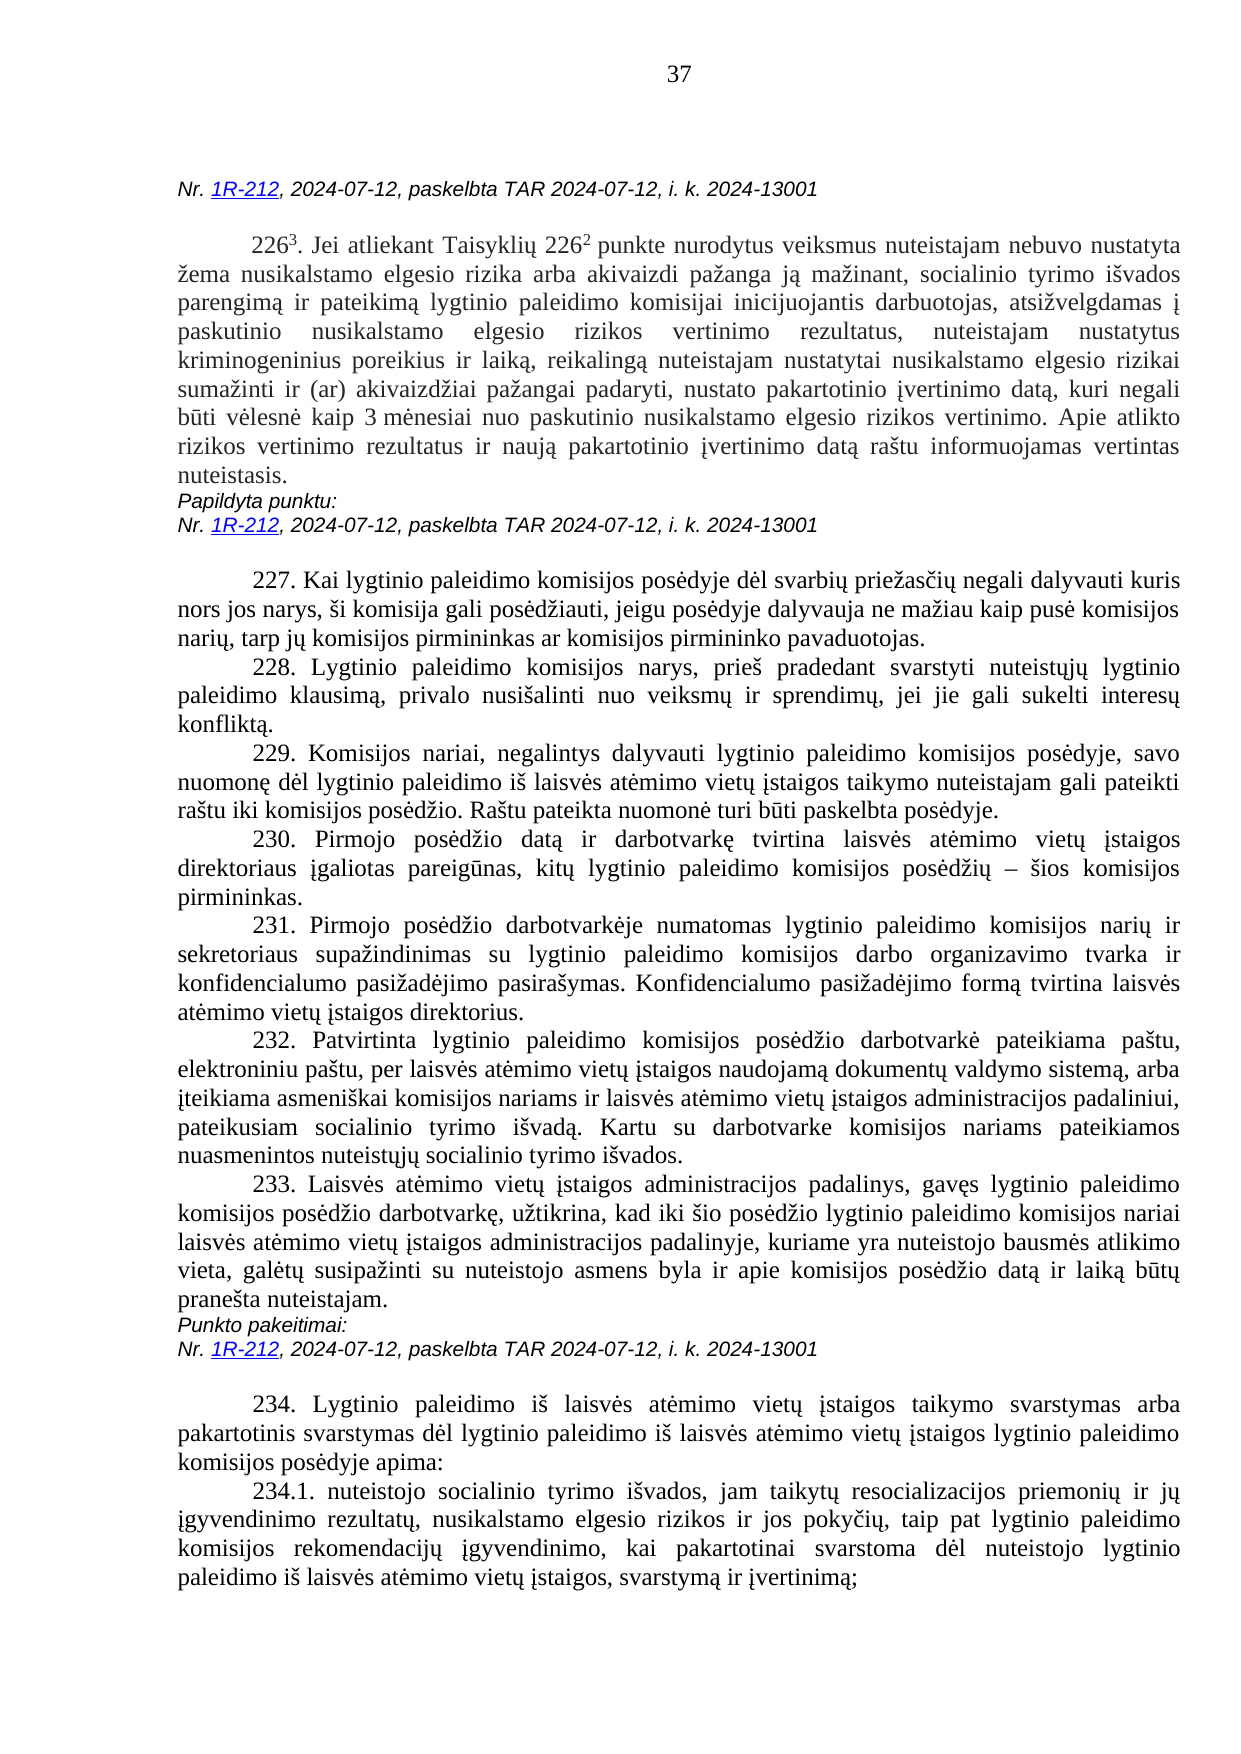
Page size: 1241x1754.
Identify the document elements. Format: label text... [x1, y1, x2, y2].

text 234.1. nuteistojo socialinio tyrimo išvados, jam taikytų resocializacijos priemonių ir jų įgyvendinimo rezultatų, nusikalstamo elgesio rizikos ir jos pokyčių, taip pat lygtinio paleidimo komisijos rekomendacijų įgyvendinimo, kai pakartotinai svarstoma dėl nuteistojo lygtinio paleidimo iš laisvės atėmimo vietų įstaigos, svarstymą ir įvertinimą; [177, 1476, 1181, 1591]
text Papildyta punktu: [177, 489, 1181, 513]
text 231. Pirmojo posėdžio darbotvarkėje numatomas lygtinio paleidimo komisijos narių ir sekretoriaus supažindinimas su lygtinio paleidimo komisijos darbo organizavimo tvarka ir konfidencialumo pasižadėjimo pasirašymas. Konfidencialumo pasižadėjimo formą tvirtina laisvės atėmimo vietų įstaigos direktorius. [177, 910, 1181, 1025]
text 233. Laisvės atėmimo vietų įstaigos administracijos padalinys, gavęs lygtinio paleidimo komisijos posėdžio darbotvarkę, užtikrina, kad iki šio posėdžio lygtinio paleidimo komisijos nariai laisvės atėmimo vietų įstaigos administracijos padalinyje, kuriame yra nuteistojo bausmės atlikimo vieta, galėtų susipažinti su nuteistojo asmens byla ir apie komisijos posėdžio datą ir laiką būtų pranešta nuteistajam. [177, 1169, 1181, 1313]
text 228. Lygtinio paleidimo komisijos narys, prieš pradedant svarstyti nuteistųjų lygtinio paleidimo klausimą, privalo nusišalinti nuo veiksmų ir sprendimų, jei jie gali sukelti interesų konfliktą. [177, 652, 1181, 738]
text 232. Patvirtinta lygtinio paleidimo komisijos posėdžio darbotvarkė pateikiama paštu, elektroniniu paštu, per laisvės atėmimo vietų įstaigos naudojamą dokumentų valdymo sistemą, arba įteikiama asmeniškai komisijos nariams ir laisvės atėmimo vietų įstaigos administracijos padaliniui, pateikusiam socialinio tyrimo išvadą. Kartu su darbotvarke komisijos nariams pateikiamos nuasmenintos nuteistųjų socialinio tyrimo išvados. [177, 1025, 1181, 1169]
text 2263. Jei atliekant Taisyklių 2262 punkte nurodytus veiksmus nuteistajam nebuvo nustatyta žema nusikalstamo elgesio rizika arba akivaizdi pažanga ją mažinant, socialinio tyrimo išvados parengimą ir pateikimą lygtinio paleidimo komisijai inicijuojantis darbuotojas, atsižvelgdamas į paskutinio nusikalstamo elgesio rizikos vertinimo rezultatus, nuteistajam nustatytus kriminogeninius poreikius ir laiką, reikalingą nuteistajam nustatytai nusikalstamo elgesio rizikai sumažinti ir (ar) akivaizdžiai pažangai padaryti, nustato pakartotinio įvertinimo datą, kuri negali būti vėlesnė kaip 3 mėnesiai nuo paskutinio nusikalstamo elgesio rizikos vertinimo. Apie atlikto rizikos vertinimo rezultatus ir naują pakartotinio įvertinimo datą raštu informuojamas vertintas nuteistasis. [177, 230, 1181, 489]
text 227. Kai lygtinio paleidimo komisijos posėdyje dėl svarbių priežasčių negali dalyvauti kuris nors jos narys, ši komisija gali posėdžiauti, jeigu posėdyje dalyvauja ne mažiau kaip pusė komisijos narių, tarp jų komisijos pirmininkas ar komisijos pirmininko pavaduotojas. [177, 565, 1181, 652]
text 234. Lygtinio paleidimo iš laisvės atėmimo vietų įstaigos taikymo svarstymas arba pakartotinis svarstymas dėl lygtinio paleidimo iš laisvės atėmimo vietų įstaigos lygtinio paleidimo komisijos posėdyje apima: [177, 1389, 1181, 1476]
text 229. Komisijos nariai, negalintys dalyvauti lygtinio paleidimo komisijos posėdyje, savo nuomonę dėl lygtinio paleidimo iš laisvės atėmimo vietų įstaigos taikymo nuteistajam gali pateikti raštu iki komisijos posėdžio. Raštu pateikta nuomonė turi būti paskelbta posėdyje. [177, 738, 1181, 824]
text Punkto pakeitimai: [177, 1313, 1181, 1337]
text 230. Pirmojo posėdžio datą ir darbotvarkę tvirtina laisvės atėmimo vietų įstaigos direktoriaus įgaliotas pareigūnas, kitų lygtinio paleidimo komisijos posėdžių – šios komisijos pirmininkas. [177, 824, 1181, 910]
text Nr. 1R-212, 2024-07-12, paskelbta TAR 2024-07-12, i. k. 2024-13001 [177, 1337, 1181, 1361]
text Nr. 1R-212, 2024-07-12, paskelbta TAR 2024-07-12, i. k. 2024-13001 [177, 177, 1181, 201]
text Nr. 1R-212, 2024-07-12, paskelbta TAR 2024-07-12, i. k. 2024-13001 [177, 513, 1181, 537]
